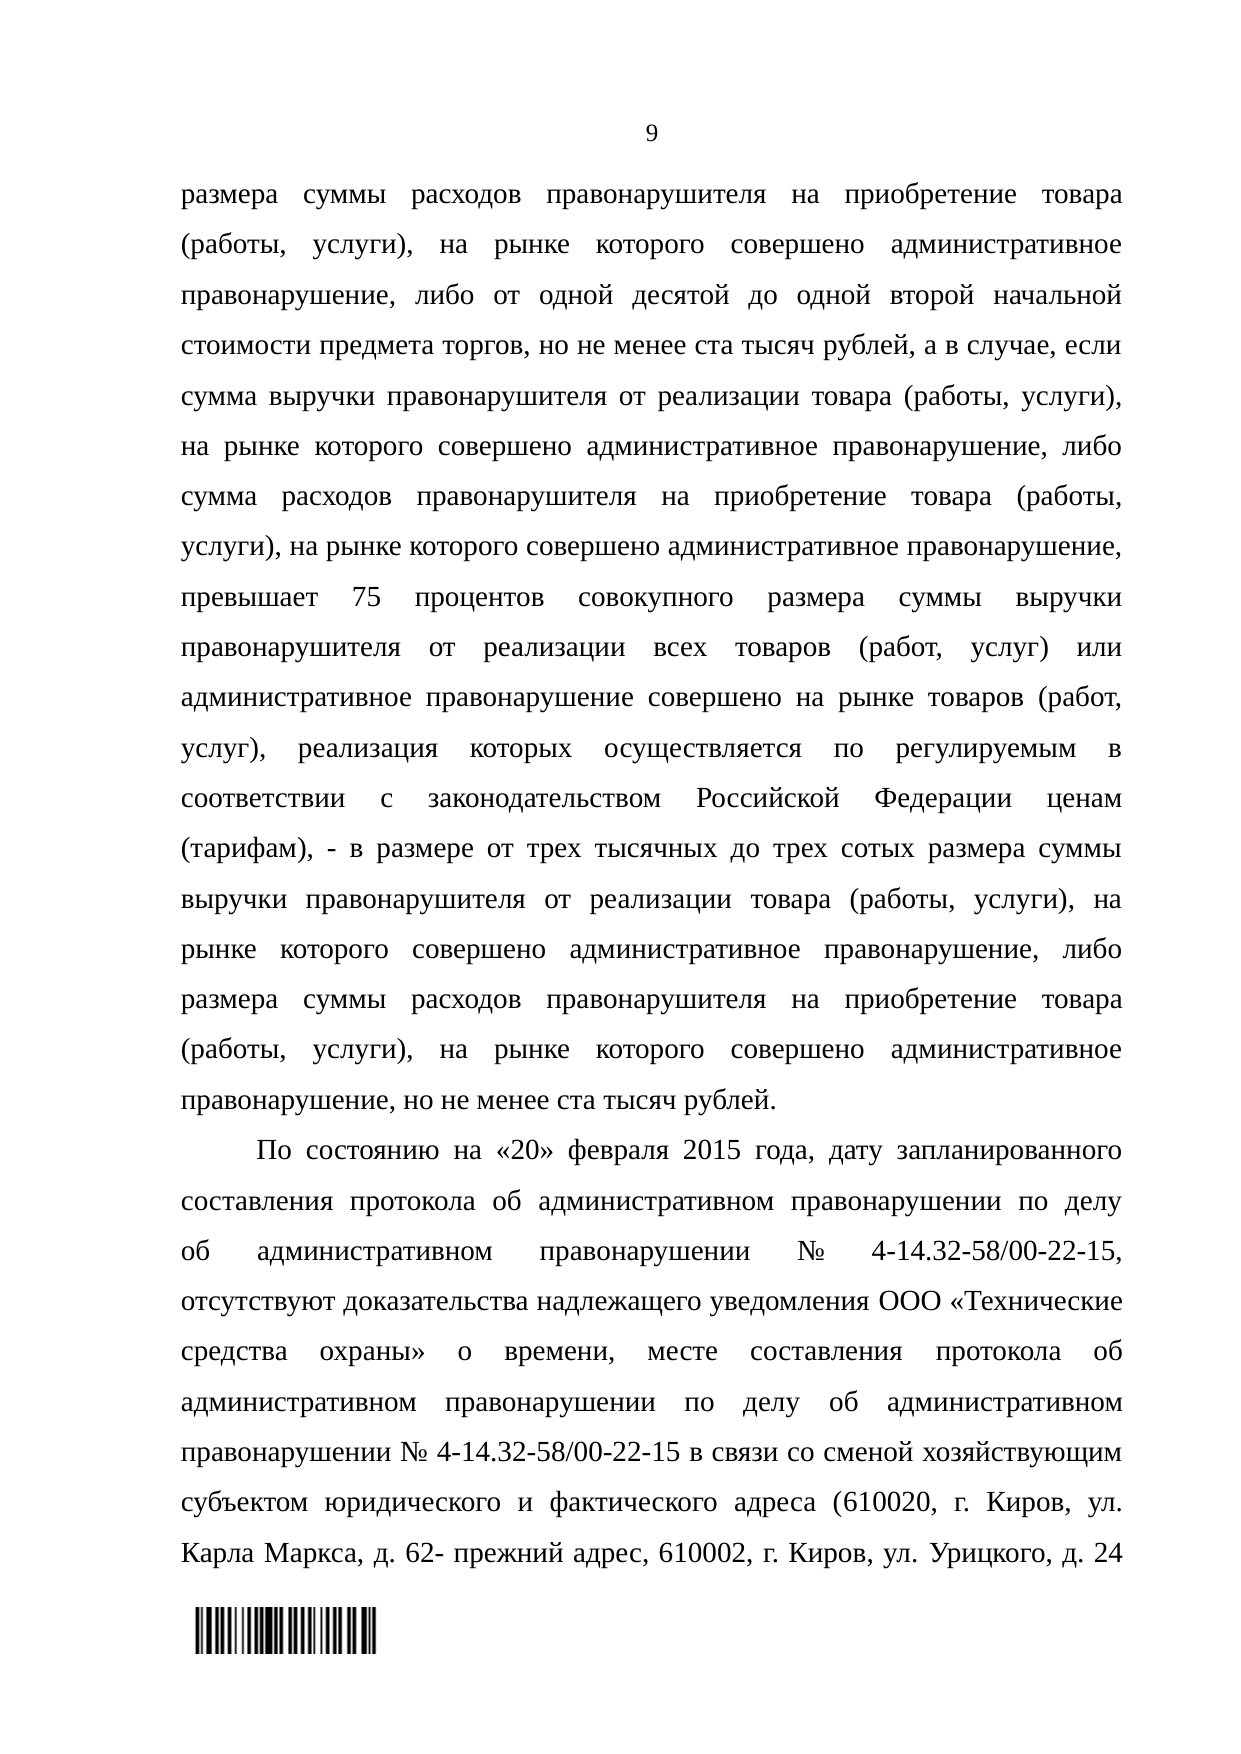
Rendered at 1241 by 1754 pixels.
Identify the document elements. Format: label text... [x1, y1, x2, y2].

picture [180, 1607, 394, 1654]
text размера суммы расходов правонарушителя на приобретение товара (работы, услуги), на рынке которого совершено административное правонарушение, либо от одной десятой до одной второй начальной стоимости предмета торгов, но не менее ста тысяч рублей, а в случае, если сумма выручки правонарушителя от реализации товара (работы, услуги), на рынке которого совершено административное правонарушение, либо сумма расходов правонарушителя на приобретение товара (работы, услуги), на рынке которого совершено административное правонарушение, превышает 75 процентов совокупного размера суммы выручки правонарушителя от реализации всех товаров (работ, услуг) или административное правонарушение совершено на рынке товаров (работ, услуг), реализация которых осуществляется по регулируемым в соответствии с законодательством Российской Федерации ценам (тарифам), - в размере от трех тысячных до трех сотых размера суммы выручки правонарушителя от реализации товара (работы, услуги), на рынке которого совершено административное правонарушение, либо размера суммы расходов правонарушителя на приобретение товара (работы, услуги), на рынке которого совершено административное правонарушение, но не менее ста тысяч рублей. [181, 176, 1123, 1116]
text По состоянию на «20» февраля 2015 года, дату запланированного составления протокола об административном правонарушении по делу об административном правонарушении № 4-14.32-58/00-22-15, отсутствуют доказательства надлежащего уведомления ООО «Технические средства охраны» о времени, месте составления протокола об административном правонарушении по делу об административном правонарушении № 4-14.32-58/00-22-15 в связи со сменой хозяйствующим субъектом юридического и фактического адреса (610020, г. Киров, ул. Карла Маркса, д. 62- прежний адрес, 610002, г. Киров, ул. Урицкого, д. 24 [181, 1132, 1123, 1568]
